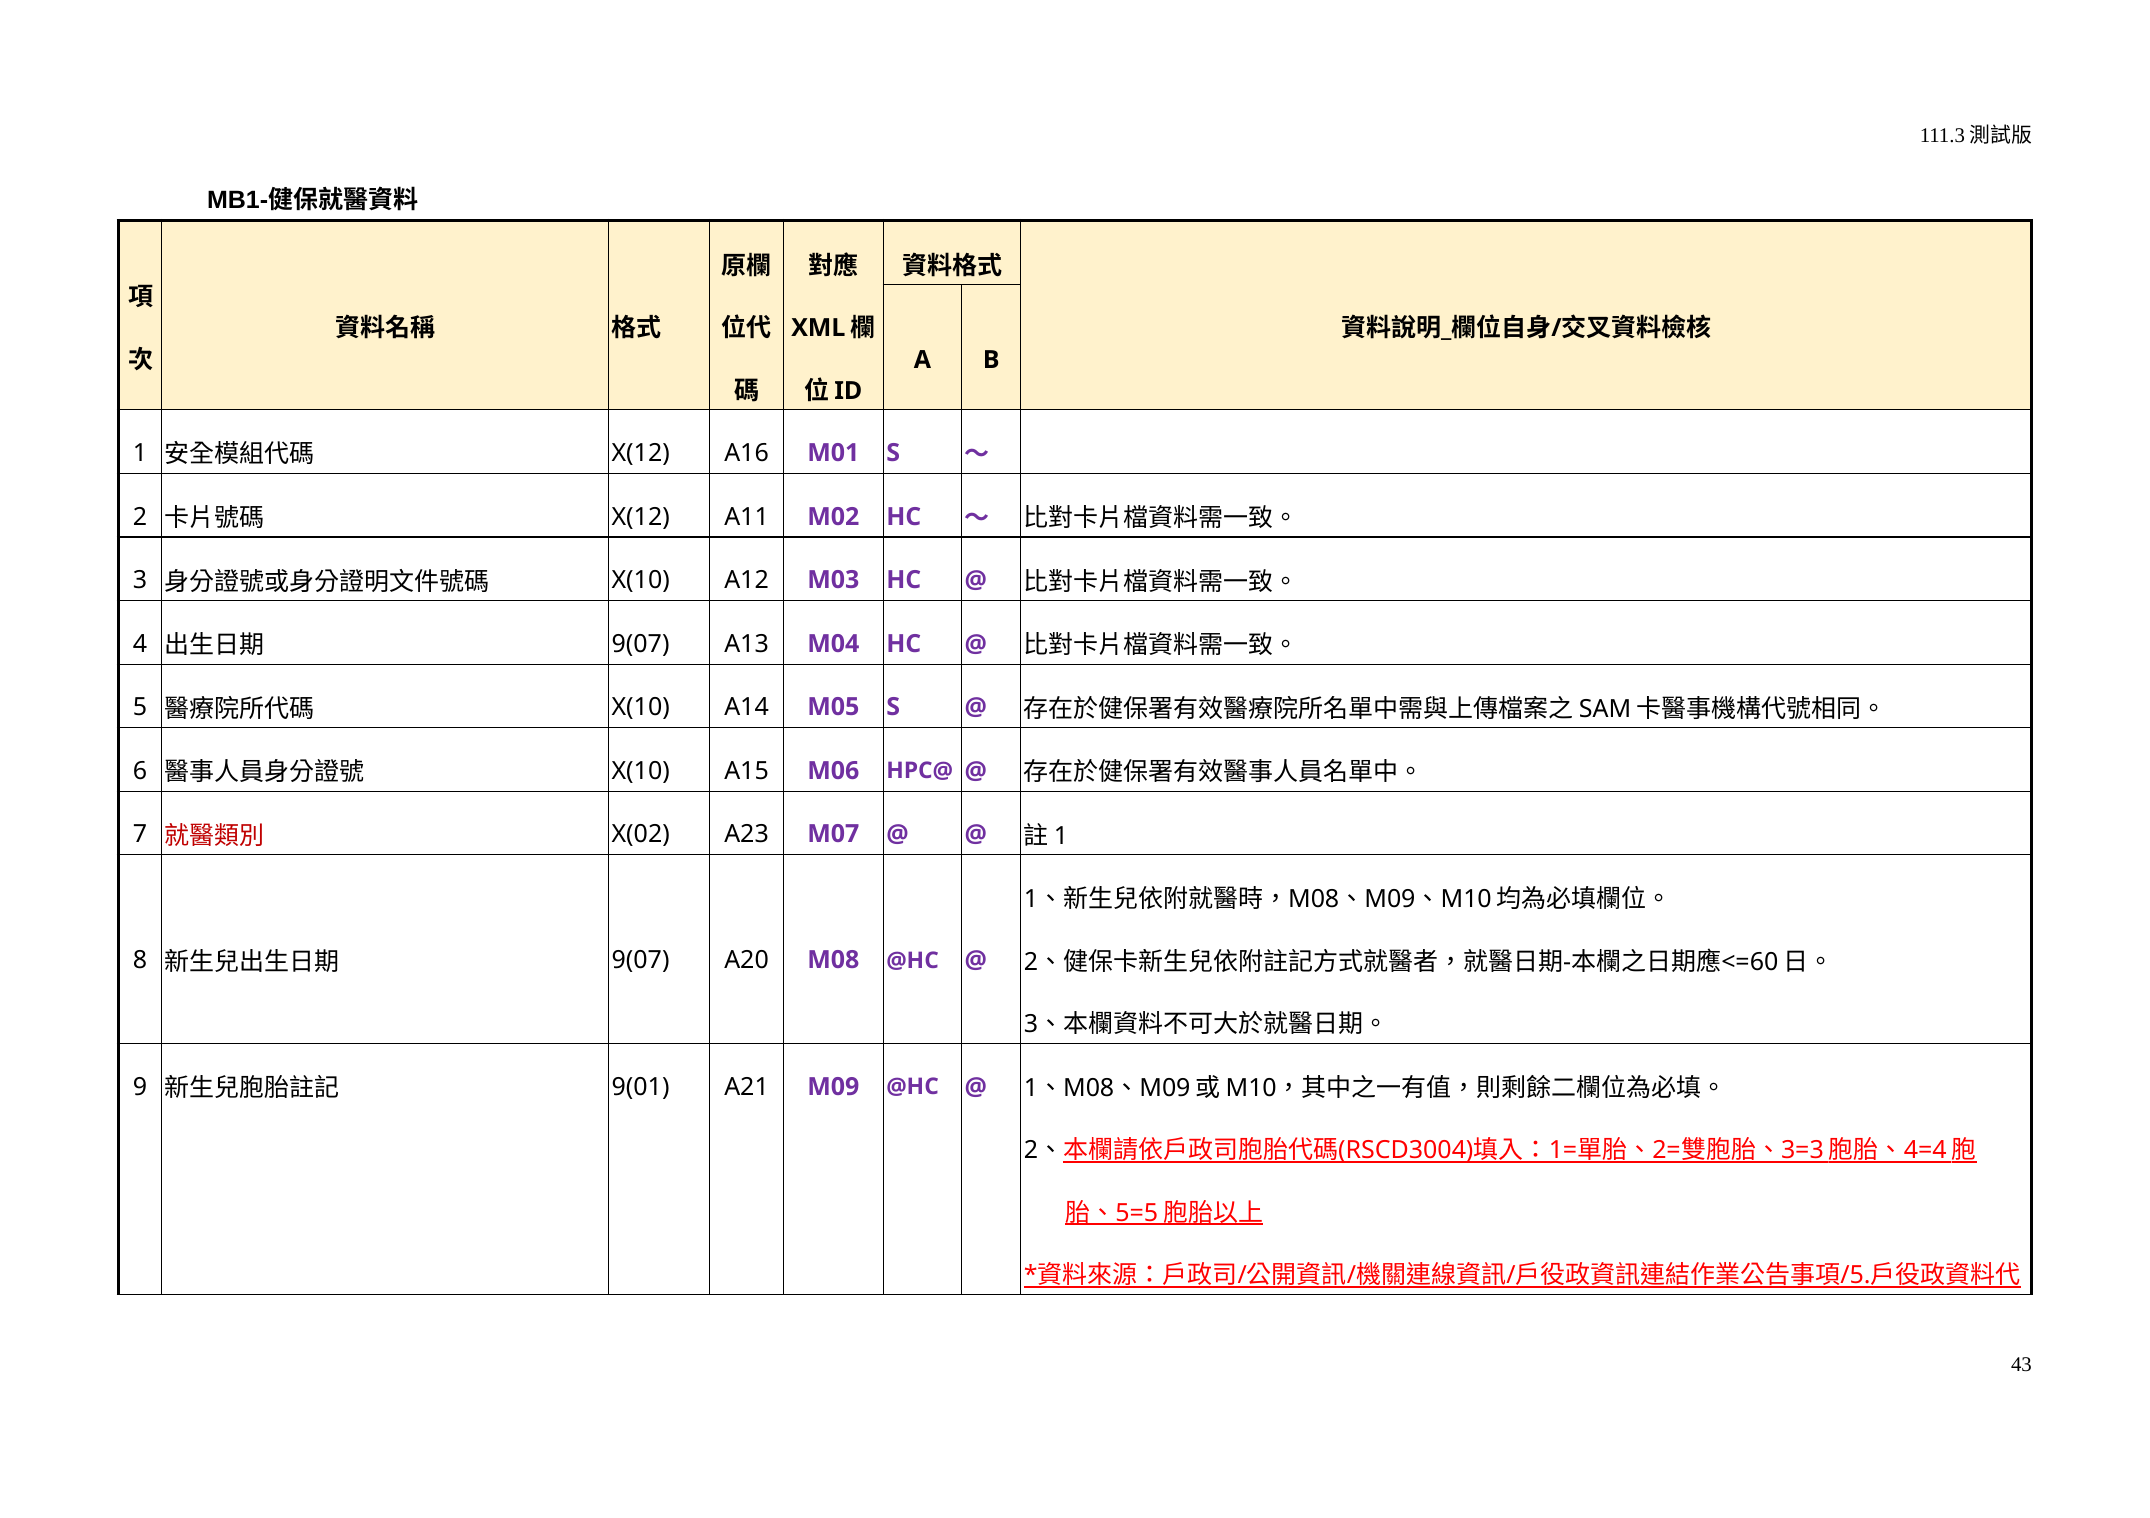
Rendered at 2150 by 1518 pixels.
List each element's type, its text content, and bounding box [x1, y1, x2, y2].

table_cell A15 [710, 728, 783, 791]
table_cell 9(07) [609, 855, 709, 1043]
table_cell A20 [710, 855, 783, 1043]
table_cell M03 [784, 538, 883, 600]
table_cell [1021, 410, 2030, 473]
table_cell A16 [710, 410, 783, 473]
table_cell X(12) [609, 410, 709, 473]
table_cell 新生兒出生日期 [162, 855, 608, 1043]
table_cell M06 [784, 728, 883, 791]
table_cell 卡片號碼 [162, 474, 608, 536]
table_cell @ [884, 792, 961, 854]
table_cell 6 [120, 728, 161, 791]
table_cell M04 [784, 601, 883, 663]
table_cell A [884, 285, 961, 409]
table_cell 4 [120, 601, 161, 663]
table_cell A14 [710, 665, 783, 727]
table_cell @ [962, 1044, 1020, 1294]
table_cell 註1 [1021, 792, 2030, 854]
table_cell @ [962, 855, 1020, 1043]
table_cell 1、新生兒依附就醫時，M08、M09、M10均為必填欄位。 2、健保卡新生兒依附註記方式就醫者，就醫日期-本欄之日期應<=60日。 3、本欄資料不可大於就醫日期。 [1021, 855, 2030, 1043]
table_cell A12 [710, 538, 783, 600]
table_header 資料名稱 [162, 222, 608, 409]
table_header 資料格式 [884, 222, 1020, 284]
table_cell X(12) [609, 474, 709, 536]
table_header 原欄位代碼 [710, 222, 783, 409]
table_cell B [962, 285, 1020, 409]
table_cell 存在於健保署有效醫療院所名單中需與上傳檔案之SAM卡醫事機構代號相同。 [1021, 665, 2030, 727]
table_cell HPC@ [884, 728, 961, 791]
table_cell 就醫類別 [162, 792, 608, 854]
table_cell 1、M08、M09或M10，其中之一有值，則剩餘二欄位為必填。 2、本欄請依戶政司胞胎代碼(RSCD3004)填入：1=單胎、2=雙胞胎、3=3胞胎、4=4胞胎、5=5胞胎以上 *資料來源：戶政司/公開資訊/機關連線資訊/戶役政資訊連結作業公告事項/5.戶役政資料代 [1021, 1044, 2030, 1294]
table_cell X(10) [609, 728, 709, 791]
table_cell 比對卡片檔資料需一致。 [1021, 601, 2030, 663]
table_cell M05 [784, 665, 883, 727]
table_cell A13 [710, 601, 783, 663]
table_cell 醫療院所代碼 [162, 665, 608, 727]
table_cell 9 [120, 1044, 161, 1294]
table_cell 3 [120, 538, 161, 600]
table_cell 比對卡片檔資料需一致。 [1021, 538, 2030, 600]
table_cell 身分證號或身分證明文件號碼 [162, 538, 608, 600]
table_cell 5 [120, 665, 161, 727]
table_cell HC [884, 474, 961, 536]
table_cell 7 [120, 792, 161, 854]
table_cell A21 [710, 1044, 783, 1294]
table_cell ～ [962, 474, 1020, 536]
table_cell 醫事人員身分證號 [162, 728, 608, 791]
table_cell S [884, 665, 961, 727]
table_cell 8 [120, 855, 161, 1043]
table_cell A11 [710, 474, 783, 536]
table_cell 1 [120, 410, 161, 473]
table_cell 安全模組代碼 [162, 410, 608, 473]
table_cell 9(07) [609, 601, 709, 663]
table_cell @ [962, 665, 1020, 727]
table_header 對應XML欄位ID [784, 222, 883, 409]
table_cell @ [962, 601, 1020, 663]
table_cell S [884, 410, 961, 473]
table_cell X(02) [609, 792, 709, 854]
table_cell M08 [784, 855, 883, 1043]
subtitle MB1-健保就醫資料 [207, 156, 2031, 219]
table_cell @HC [884, 1044, 961, 1294]
table_cell HC [884, 601, 961, 663]
table_cell 新生兒胞胎註記 [162, 1044, 608, 1294]
table_cell A23 [710, 792, 783, 854]
table_cell @HC [884, 855, 961, 1043]
table_header 格式 [609, 222, 709, 409]
table_cell 出生日期 [162, 601, 608, 663]
table_cell @ [962, 538, 1020, 600]
table_cell M09 [784, 1044, 883, 1294]
table_cell 9(01) [609, 1044, 709, 1294]
table_cell ～ [962, 410, 1020, 473]
table_cell X(10) [609, 665, 709, 727]
table_cell 2 [120, 474, 161, 536]
table_cell 比對卡片檔資料需一致。 [1021, 474, 2030, 536]
table_cell M01 [784, 410, 883, 473]
table_cell 存在於健保署有效醫事人員名單中。 [1021, 728, 2030, 791]
table_cell X(10) [609, 538, 709, 600]
table_cell M02 [784, 474, 883, 536]
table_cell HC [884, 538, 961, 600]
table_cell M07 [784, 792, 883, 854]
table_header 資料說明_欄位自身/交叉資料檢核 [1021, 222, 2030, 409]
table_cell @ [962, 728, 1020, 791]
table_header 項次 [120, 222, 161, 409]
table_cell @ [962, 792, 1020, 854]
